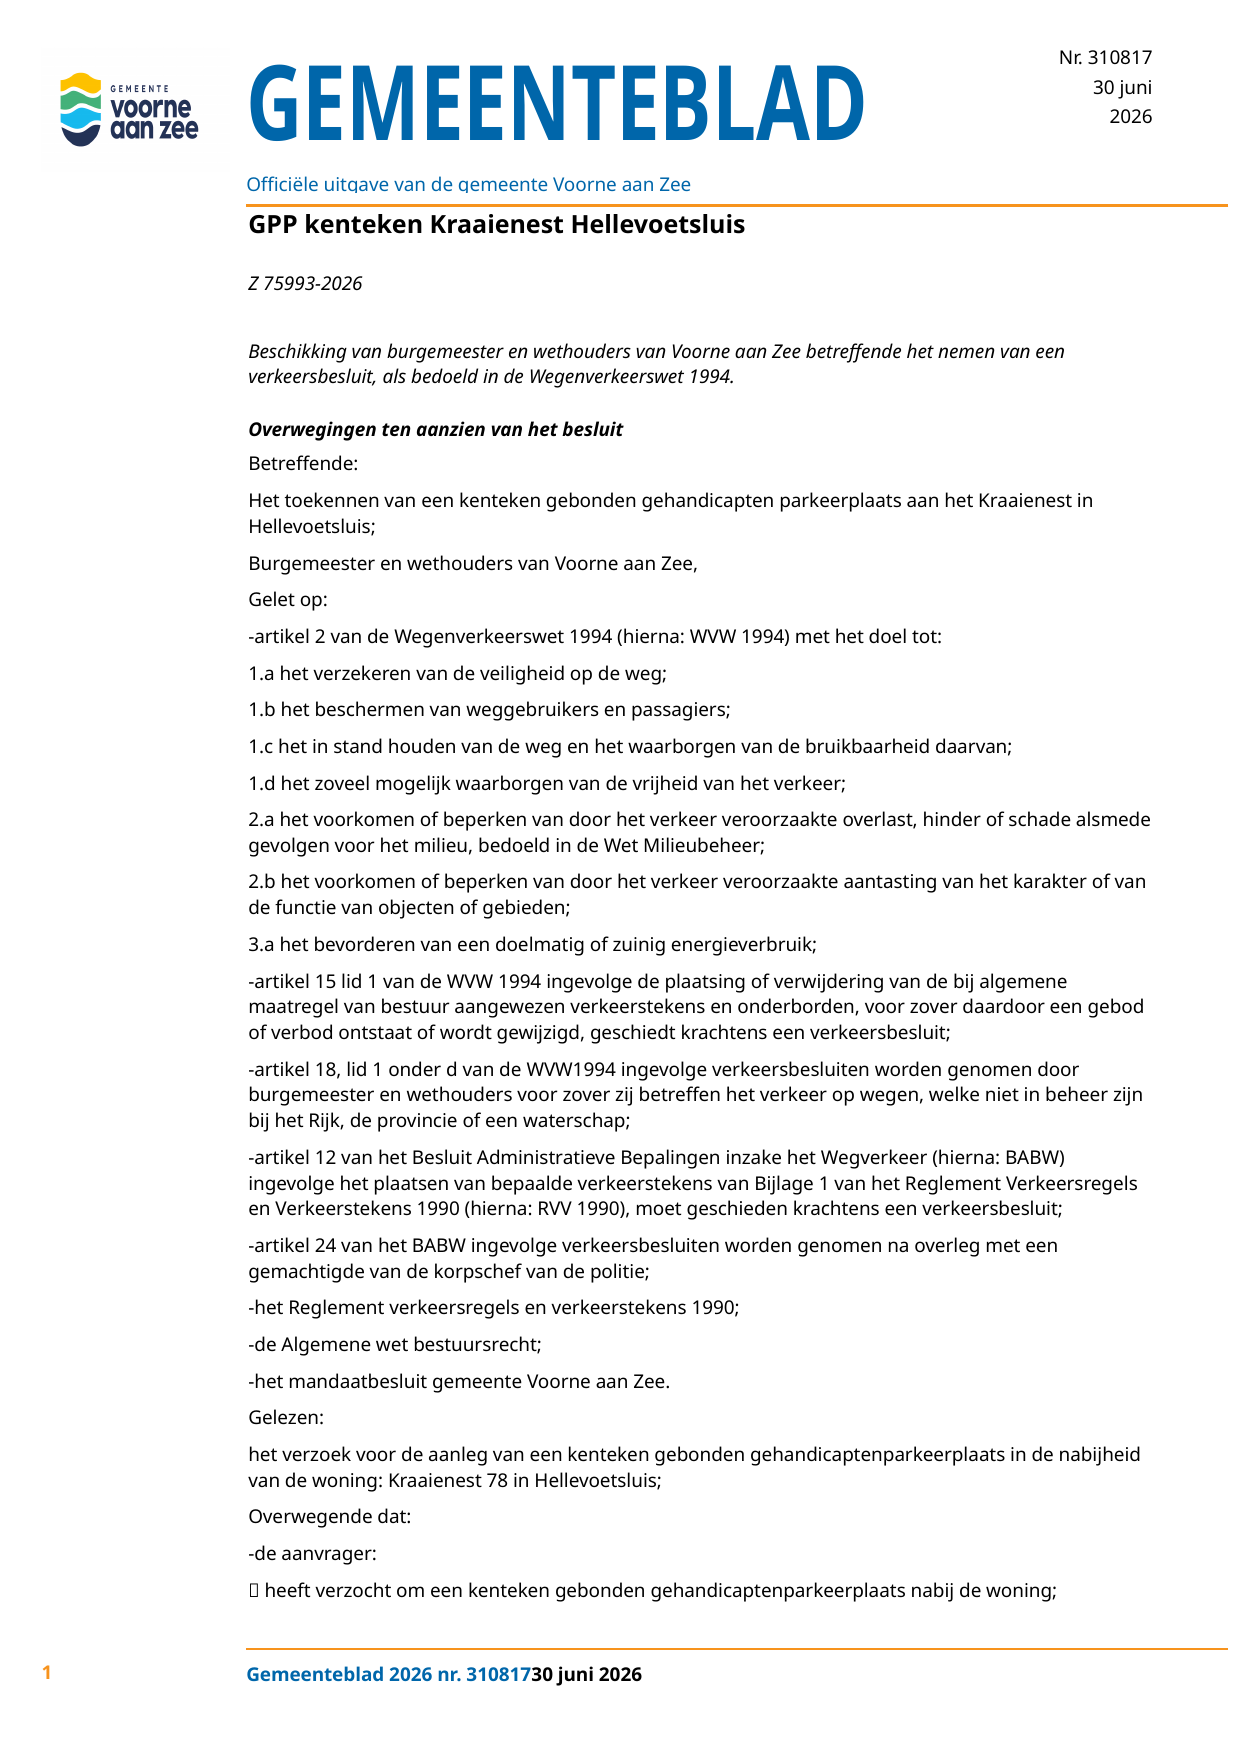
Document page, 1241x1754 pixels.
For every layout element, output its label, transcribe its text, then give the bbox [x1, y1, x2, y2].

text -artikel 15 lid 1 van de WVW 1994 ingevolge de plaatsing of verwijdering van de bij algemene maatregel van bestuur aangewezen verkeerstekens en onderborden, voor zover daardoor een gebod of verbod ontstaat of wordt gewijzigd, geschiedt krachtens een verkeersbesluit; [248, 968, 1152, 1045]
text -artikel 12 van het Besluit Administratieve Bepalingen inzake het Wegverkeer (hierna: BABW) ingevolge het plaatsen van bepaalde verkeerstekens van Bijlage 1 van het Reglement Verkeersregels en Verkeerstekens 1990 (hierna: RVV 1990), moet geschieden krachtens een verkeersbesluit; [248, 1144, 1152, 1221]
text Z 75993-2026 [248, 270, 1152, 296]
text 1.b het beschermen van weggebruikers en passagiers; [248, 696, 1152, 722]
text -het Reglement verkeersregels en verkeerstekens 1990; [248, 1294, 1152, 1320]
text  heeft verzocht om een kenteken gebonden gehandicaptenparkeerplaats nabij de woning; [248, 1577, 1152, 1603]
text GPP kenteken Kraaienest Hellevoetsluis [248, 207, 1152, 241]
text Gelezen: [248, 1404, 1152, 1430]
text Overwegingen ten aanzien van het besluit [248, 417, 1152, 442]
picture [41, 47, 231, 172]
text -artikel 24 van het BABW ingevolge verkeersbesluiten worden genomen na overleg met een gemachtigde van de korpschef van de politie; [248, 1232, 1152, 1284]
text het verzoek voor de aanleg van een kenteken gebonden gehandicaptenparkeerplaats in de nabijheid van de woning: Kraaienest 78 in Hellevoetsluis; [248, 1441, 1152, 1493]
text Burgemeester en wethouders van Voorne aan Zee, [248, 550, 1152, 575]
text 1.c het in stand houden van de weg en het waarborgen van de bruikbaarheid daarvan; [248, 733, 1152, 759]
text -artikel 2 van de Wegenverkeerswet 1994 (hierna: WVW 1994) met het doel tot: [248, 623, 1152, 649]
text 2.a het voorkomen of beperken van door het verkeer veroorzaakte overlast, hinder of schade alsmede gevolgen voor het milieu, bedoeld in de Wet Milieubeheer; [248, 806, 1152, 858]
text Overwegende dat: [248, 1504, 1152, 1529]
text 2.b het voorkomen of beperken van door het verkeer veroorzaakte aantasting van het karakter of van de functie van objecten of gebieden; [248, 869, 1152, 920]
text -de Algemene wet bestuursrecht; [248, 1331, 1152, 1357]
text -artikel 18, lid 1 onder d van de WVW1994 ingevolge verkeersbesluiten worden genomen door burgemeester en wethouders voor zover zij betreffen het verkeer op wegen, welke niet in beheer zijn bij het Rijk, de provincie of een waterschap; [248, 1056, 1152, 1133]
text Gelet op: [248, 586, 1152, 612]
text Het toekennen van een kenteken gebonden gehandicapten parkeerplaats aan het Kraaienest in Hellevoetsluis; [248, 487, 1152, 539]
text 1.a het verzekeren van de veiligheid op de weg; [248, 660, 1152, 685]
text -het mandaatbesluit gemeente Voorne aan Zee. [248, 1368, 1152, 1394]
text 1.d het zoveel mogelijk waarborgen van de vrijheid van het verkeer; [248, 770, 1152, 795]
text Beschikking van burgemeester en wethouders van Voorne aan Zee betreffende het nemen van een verkeersbesluit, als bedoeld in de Wegenverkeerswet 1994. [248, 338, 1152, 389]
text -de aanvrager: [248, 1540, 1152, 1566]
text Betreffende: [248, 451, 1152, 476]
text 3.a het bevorderen van een doelmatig of zuinig energieverbruik; [248, 931, 1152, 957]
